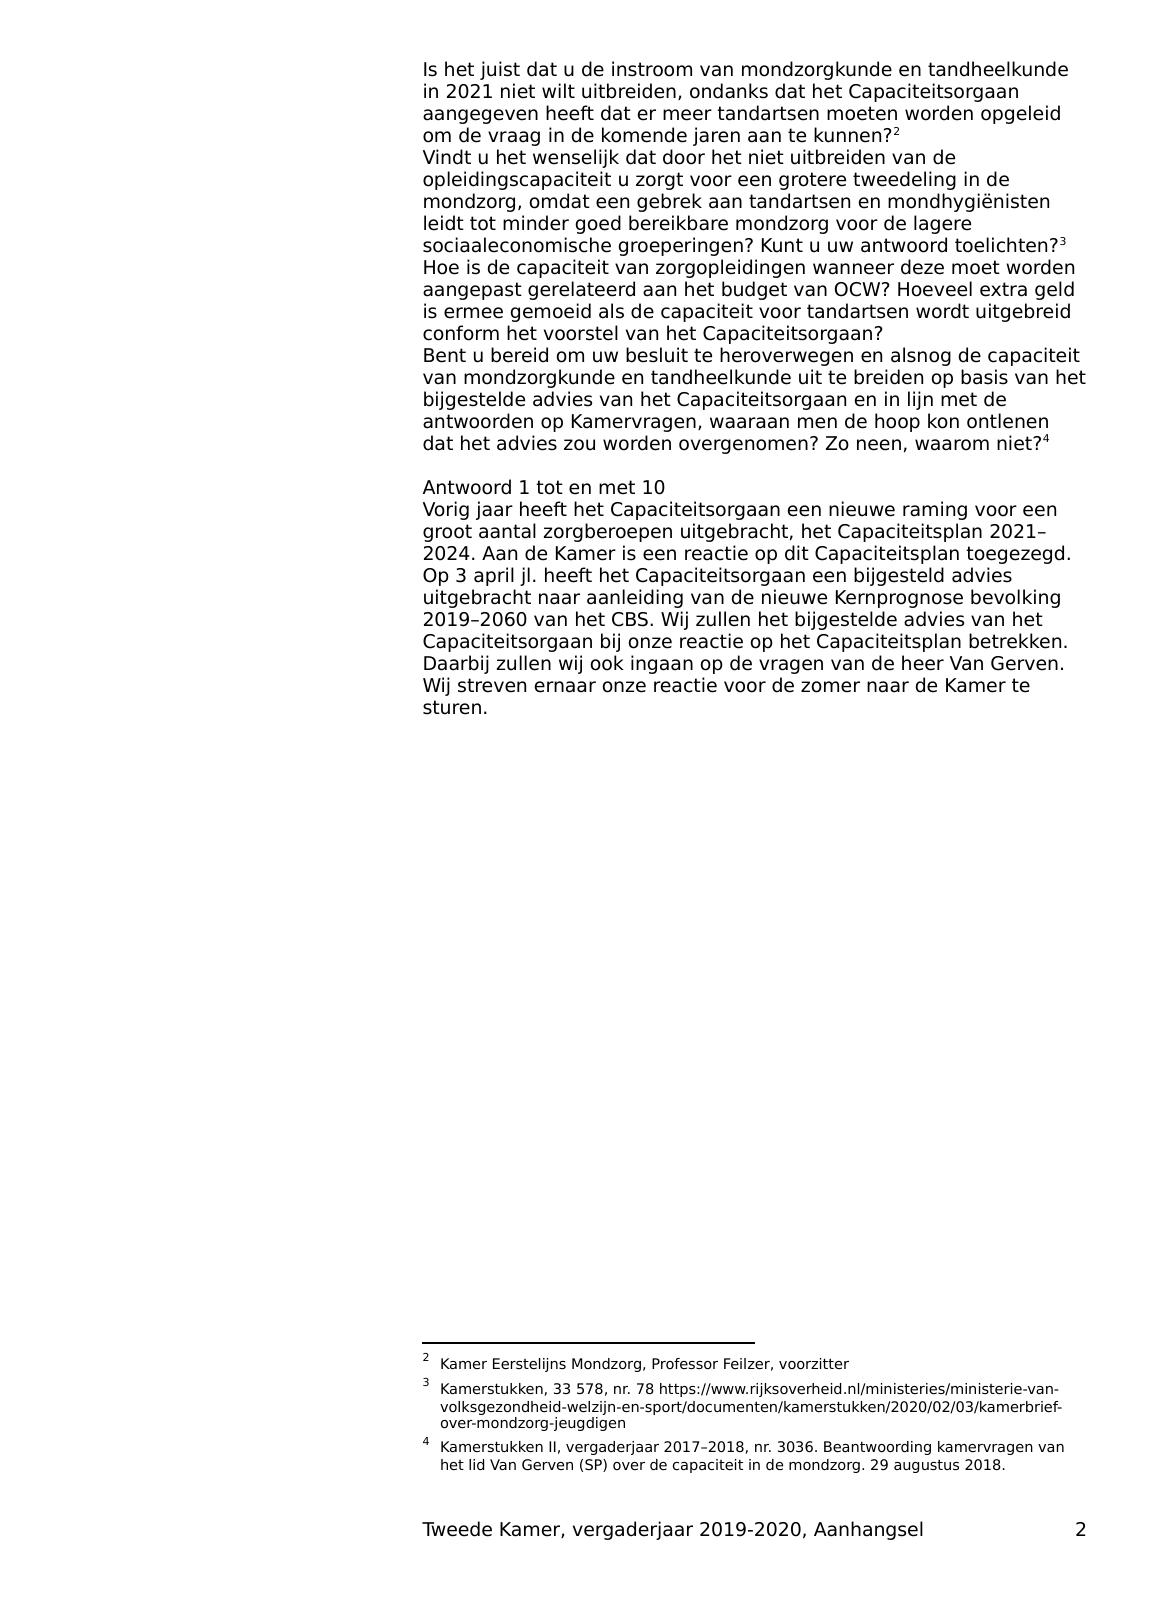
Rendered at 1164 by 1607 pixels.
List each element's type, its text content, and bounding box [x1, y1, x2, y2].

text Kamerstukken, 33 578, nr. 78 https://www.rijksoverheid.nl/ministeries/ministerie-van-volksgezondheid-welzijn-en-sport/documenten/kamerstukken/2020/02/03/kamerbrief-over-mondzorg-jeugdigen [422, 1377, 1087, 1432]
text Vorig jaar heeft het Capaciteitsorgaan een nieuwe raming voor een groot aantal zorgberoepen uitgebracht, het Capaciteitsplan 2021–2024. Aan de Kamer is een reactie op dit Capaciteitsplan toegezegd. Op 3 april jl. heeft het Capaciteitsorgaan een bijgesteld advies uitgebracht naar aanleiding van de nieuwe Kernprognose bevolking 2019–2060 van het CBS. Wij zullen het bijgestelde advies van het Capaciteitsorgaan bij onze reactie op het Capaciteitsplan betrekken. Daarbij zullen wij ook ingaan op de vragen van de heer Van Gerven. Wij streven ernaar onze reactie voor de zomer naar de Kamer te sturen. [422, 499, 1087, 719]
text Antwoord 1 tot en met 10 [422, 477, 1087, 499]
text Bent u bereid om uw besluit te heroverwegen en alsnog de capaciteit van mondzorgkunde en tandheelkunde uit te breiden op basis van het bijgestelde advies van het Capaciteitsorgaan en in lijn met de antwoorden op Kamervragen, waaraan men de hoop kon ontlenen dat het advies zou worden overgenomen? Zo neen, waarom niet? [422, 345, 1087, 455]
text Hoe is de capaciteit van zorgopleidingen wanneer deze moet worden aangepast gerelateerd aan het budget van OCW? Hoeveel extra geld is ermee gemoeid als de capaciteit voor tandartsen wordt uitgebreid conform het voorstel van het Capaciteitsorgaan? [422, 257, 1087, 345]
text Kamer Eerstelijns Mondzorg, Professor Feilzer, voorzitter [422, 1352, 1087, 1374]
text Vindt u het wenselijk dat door het niet uitbreiden van de opleidingscapaciteit u zorgt voor een grotere tweedeling in de mondzorg, omdat een gebrek aan tandartsen en mondhygiënisten leidt tot minder goed bereikbare mondzorg voor de lagere sociaaleconomische groeperingen? Kunt u uw antwoord toelichten? [422, 147, 1087, 257]
text Kamerstukken II, vergaderjaar 2017–2018, nr. 3036. Beantwoording kamervragen van het lid Van Gerven (SP) over de capaciteit in de mondzorg. 29 augustus 2018. [422, 1435, 1087, 1474]
text Is het juist dat u de instroom van mondzorgkunde en tandheelkunde in 2021 niet wilt uitbreiden, ondanks dat het Capaciteitsorgaan aangegeven heeft dat er meer tandartsen moeten worden opgeleid om de vraag in de komende jaren aan te kunnen? [422, 59, 1087, 147]
